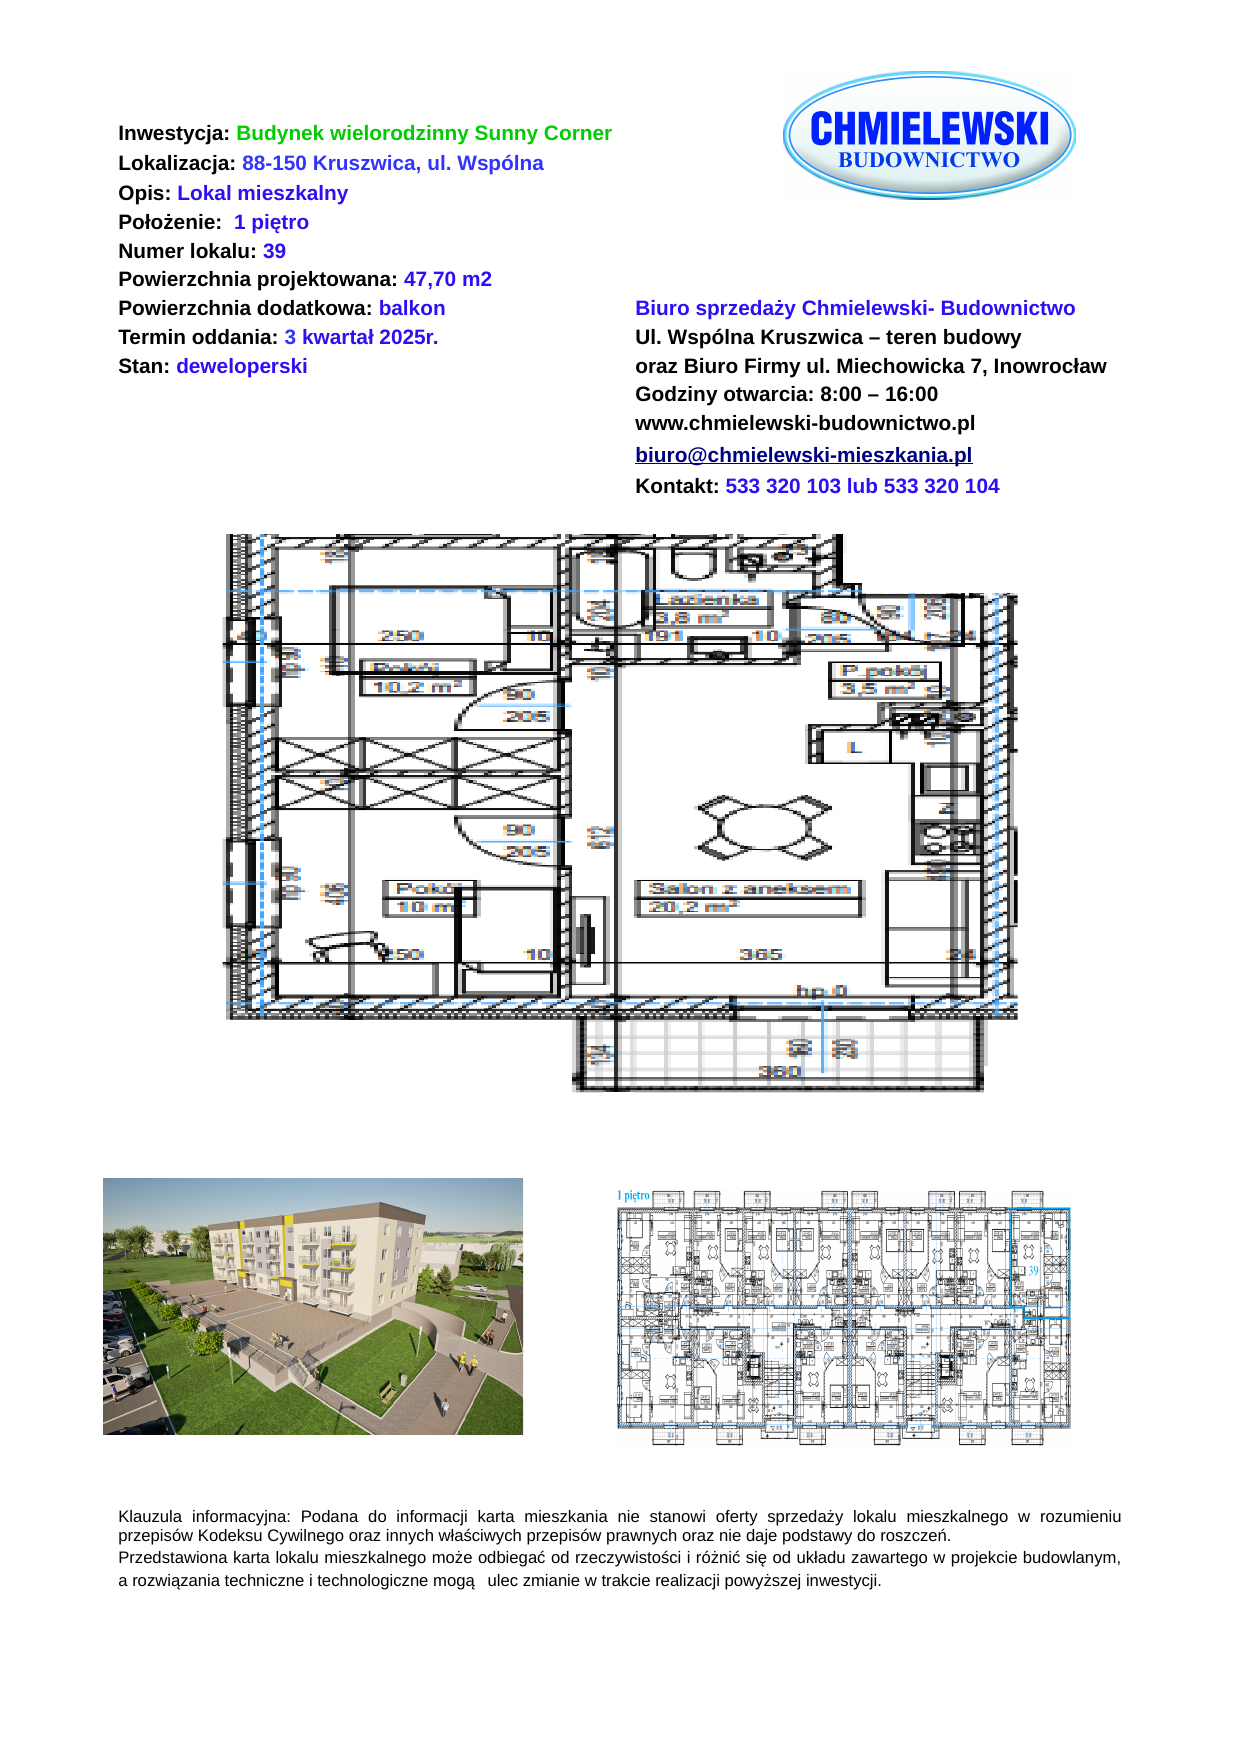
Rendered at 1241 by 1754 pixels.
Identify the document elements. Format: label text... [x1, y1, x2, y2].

subtitle Lokalizacja: 88-150 Kruszwica, ul. Wspólna [118, 151, 783, 175]
text Powierzchnia projektowana: 47,70 m2 [118, 267, 1122, 291]
text Opis: Lokal mieszkalny [118, 181, 1122, 205]
text Położenie: 1 piętro [118, 210, 1122, 234]
text www.chmielewski-budownictwo.pl [118, 411, 1122, 435]
text Powierzchnia dodatkowa: balkon Biuro sprzedaży Chmielewski- Budownictwo [118, 296, 1122, 320]
text Termin oddania: 3 kwartał 2025r. Ul. Wspólna Kruszwica – teren budowy [118, 325, 1122, 349]
subtitle [1076, 151, 1122, 175]
picture [783, 71, 1076, 200]
picture [613, 1186, 1078, 1448]
picture [103, 1178, 524, 1435]
text Przedstawiona karta lokalu mieszkalnego może odbiegać od rzeczywistości i różnić się od układu zawartego w projekcie budowlanym, a rozwiązania techniczne i technologiczne mogą ulec zmianie w trakcie realizacji powyższej inwestycji. [118, 1548, 1122, 1590]
text Kontakt: 533 320 103 lub 533 320 104 [118, 474, 1122, 498]
text Stan: deweloperski oraz Biuro Firmy ul. Miechowicka 7, Inowrocław [118, 353, 1122, 377]
text biuro@chmielewski-mieszkania.pl [118, 442, 1122, 466]
text Klauzula informacyjna: Podana do informacji karta mieszkania nie stanowi oferty sprzedaży lokalu mieszkalnego w rozumieniu przepisów Kodeksu Cywilnego oraz innych właściwych przepisów prawnych oraz nie daje podstawy do roszczeń. [118, 1507, 1122, 1545]
subtitle [1076, 121, 1122, 145]
picture [222, 534, 1018, 1113]
text Godziny otwarcia: 8:00 – 16:00 [118, 382, 1122, 406]
subtitle Inwestycja: Budynek wielorodzinny Sunny Corner [118, 121, 783, 145]
text Numer lokalu: 39 [118, 238, 1122, 262]
